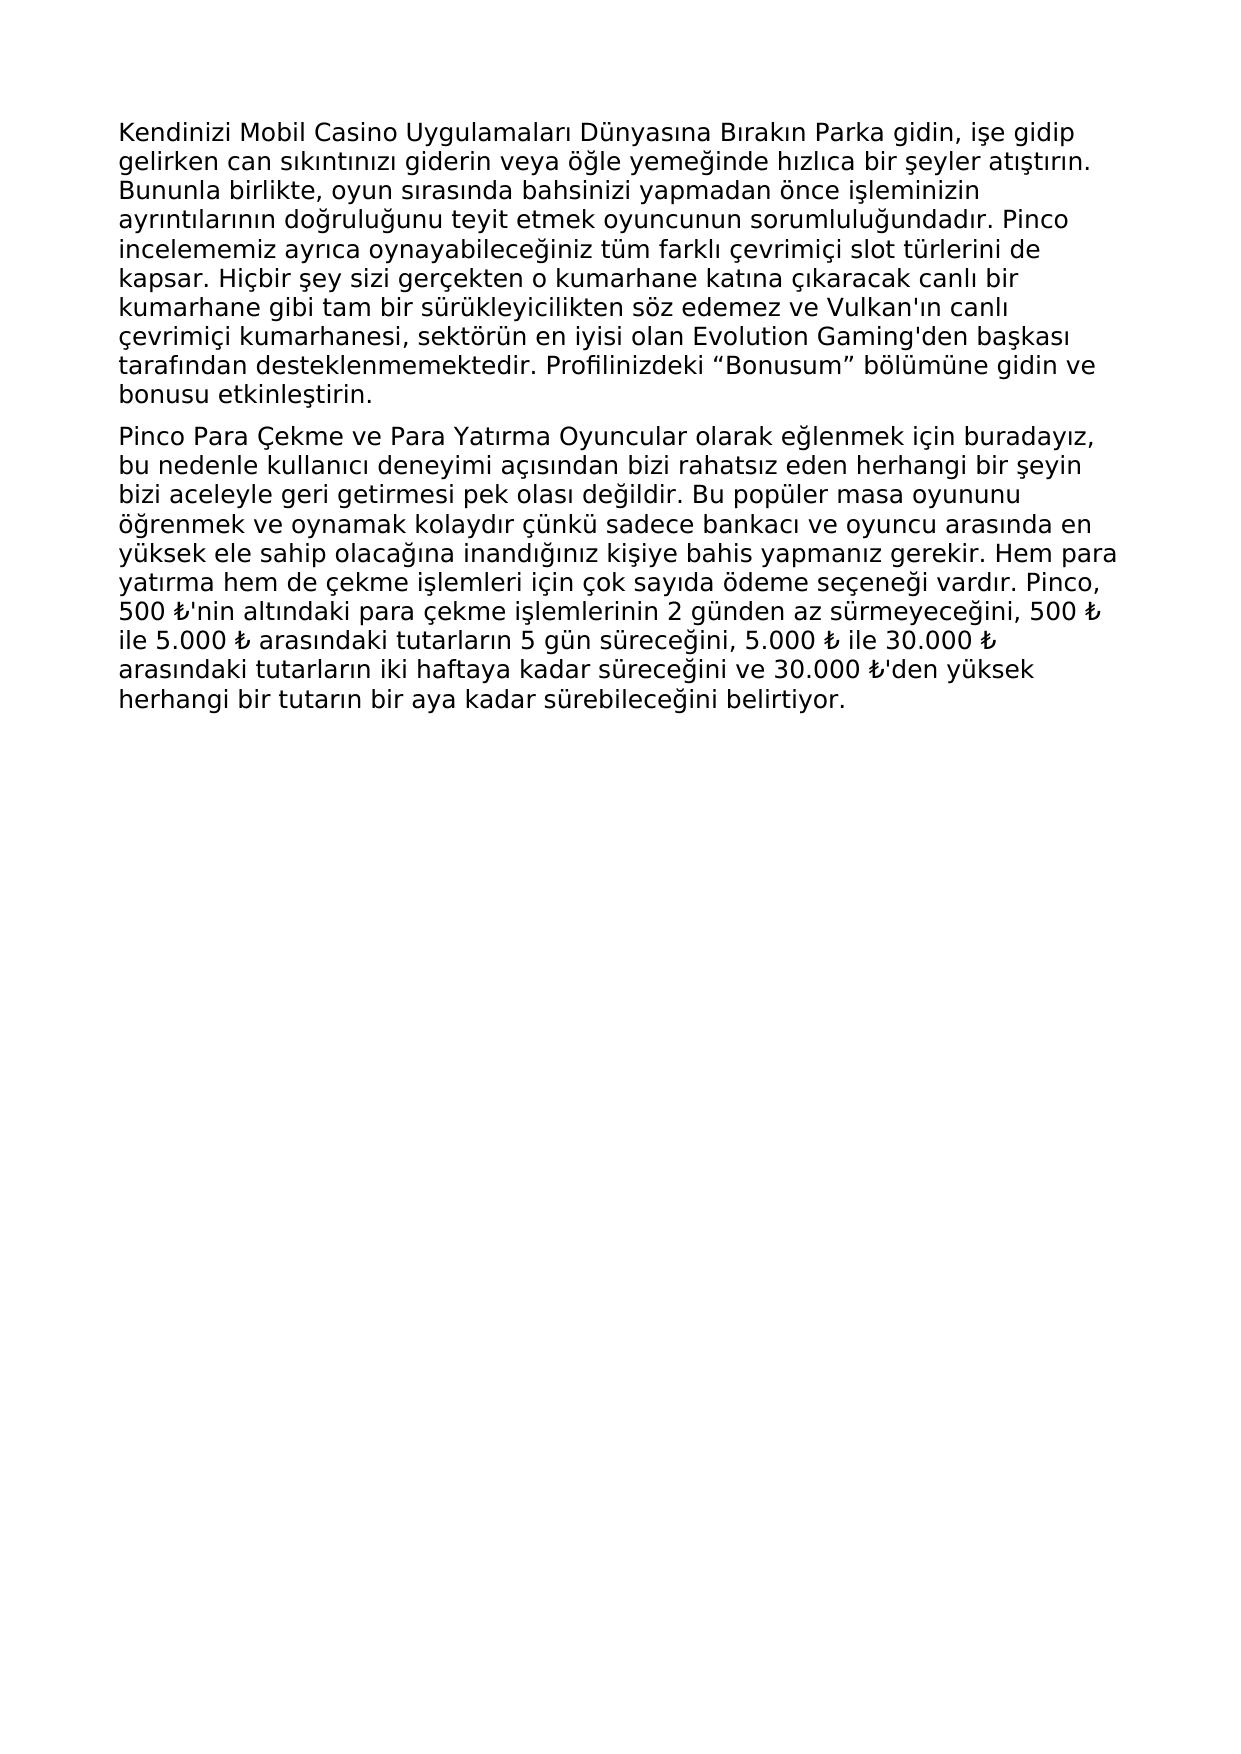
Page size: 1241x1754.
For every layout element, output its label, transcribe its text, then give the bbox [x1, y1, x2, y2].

text Kendinizi Mobil Casino Uygulamaları Dünyasına Bırakın Parka gidin, işe gidip gelirken can sıkıntınızı giderin veya öğle yemeğinde hızlıca bir şeyler atıştırın. Bununla birlikte, oyun sırasında bahsinizi yapmadan önce işleminizin ayrıntılarının doğruluğunu teyit etmek oyuncunun sorumluluğundadır. Pinco incelememiz ayrıca oynayabileceğiniz tüm farklı çevrimiçi slot türlerini de kapsar. Hiçbir şey sizi gerçekten o kumarhane katına çıkaracak canlı bir kumarhane gibi tam bir sürükleyicilikten söz edemez ve Vulkan'ın canlı çevrimiçi kumarhanesi, sektörün en iyisi olan Evolution Gaming'den başkası tarafından desteklenmemektedir. Profilinizdeki “Bonusum” bölümüne gidin ve bonusu etkinleştirin. [118, 118, 1122, 410]
text Pinco Para Çekme ve Para Yatırma Oyuncular olarak eğlenmek için buradayız, bu nedenle kullanıcı deneyimi açısından bizi rahatsız eden herhangi bir şeyin bizi aceleyle geri getirmesi pek olası değildir. Bu popüler masa oyununu öğrenmek ve oynamak kolaydır çünkü sadece bankacı ve oyuncu arasında en yüksek ele sahip olacağına inandığınız kişiye bahis yapmanız gerekir. Hem para yatırma hem de çekme işlemleri için çok sayıda ödeme seçeneği vardır. Pinco, 500 ₺'nin altındaki para çekme işlemlerinin 2 günden az sürmeyeceğini, 500 ₺ ile 5.000 ₺ arasındaki tutarların 5 gün süreceğini, 5.000 ₺ ile 30.000 ₺ arasındaki tutarların iki haftaya kadar süreceğini ve 30.000 ₺'den yüksek herhangi bir tutarın bir aya kadar sürebileceğini belirtiyor. [118, 422, 1122, 714]
